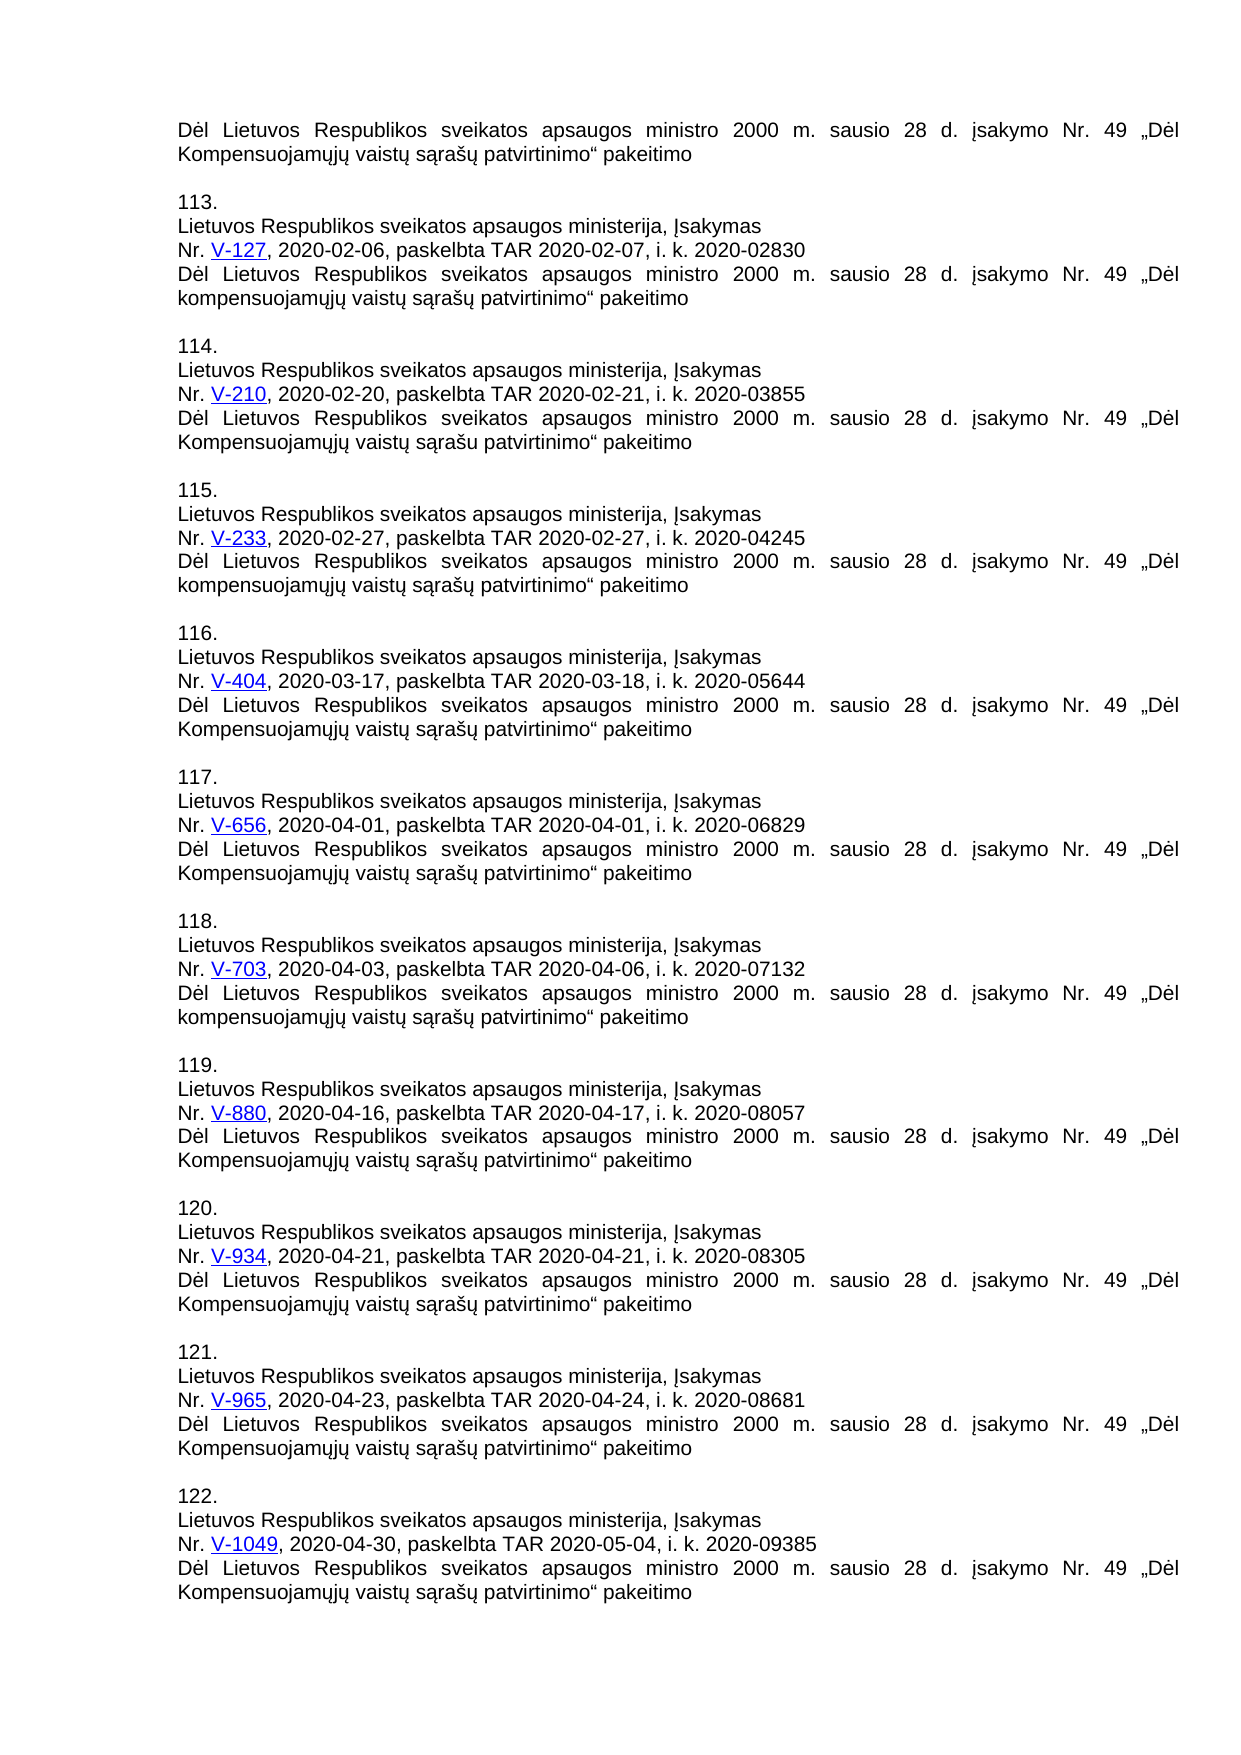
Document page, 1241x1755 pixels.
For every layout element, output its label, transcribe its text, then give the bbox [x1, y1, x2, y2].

text Nr. V-934, 2020-04-21, paskelbta TAR 2020-04-21, i. k. 2020-08305 [177, 1244, 1181, 1268]
text Dėl Lietuvos Respublikos sveikatos apsaugos ministro 2000 m. sausio 28 d. įsakymo Nr. 49 „Dėl Kompensuojamųjų vaistų sąrašų patvirtinimo“ pakeitimo [177, 837, 1181, 885]
text Dėl Lietuvos Respublikos sveikatos apsaugos ministro 2000 m. sausio 28 d. įsakymo Nr. 49 „Dėl Kompensuojamųjų vaistų sąrašų patvirtinimo“ pakeitimo [177, 118, 1181, 166]
text 113. [177, 190, 1181, 214]
text 117. [177, 765, 1181, 789]
text Nr. V-233, 2020-02-27, paskelbta TAR 2020-02-27, i. k. 2020-04245 [177, 525, 1181, 549]
text Dėl Lietuvos Respublikos sveikatos apsaugos ministro 2000 m. sausio 28 d. įsakymo Nr. 49 „Dėl Kompensuojamųjų vaistų sąrašų patvirtinimo“ pakeitimo [177, 1124, 1181, 1172]
text 120. [177, 1196, 1181, 1220]
text Nr. V-404, 2020-03-17, paskelbta TAR 2020-03-18, i. k. 2020-05644 [177, 669, 1181, 693]
text Nr. V-127, 2020-02-06, paskelbta TAR 2020-02-07, i. k. 2020-02830 [177, 238, 1181, 262]
text Dėl Lietuvos Respublikos sveikatos apsaugos ministro 2000 m. sausio 28 d. įsakymo Nr. 49 „Dėl Kompensuojamųjų vaistų sąrašų patvirtinimo“ pakeitimo [177, 693, 1181, 741]
text 119. [177, 1052, 1181, 1076]
text Dėl Lietuvos Respublikos sveikatos apsaugos ministro 2000 m. sausio 28 d. įsakymo Nr. 49 „Dėl kompensuojamųjų vaistų sąrašų patvirtinimo“ pakeitimo [177, 262, 1181, 310]
text Nr. V-210, 2020-02-20, paskelbta TAR 2020-02-21, i. k. 2020-03855 [177, 382, 1181, 406]
text Lietuvos Respublikos sveikatos apsaugos ministerija, Įsakymas [177, 1508, 1181, 1532]
text 118. [177, 909, 1181, 933]
text Dėl Lietuvos Respublikos sveikatos apsaugos ministro 2000 m. sausio 28 d. įsakymo Nr. 49 „Dėl kompensuojamųjų vaistų sąrašų patvirtinimo“ pakeitimo [177, 981, 1181, 1028]
text Nr. V-703, 2020-04-03, paskelbta TAR 2020-04-06, i. k. 2020-07132 [177, 957, 1181, 981]
text Lietuvos Respublikos sveikatos apsaugos ministerija, Įsakymas [177, 933, 1181, 957]
text Lietuvos Respublikos sveikatos apsaugos ministerija, Įsakymas [177, 1076, 1181, 1100]
text Nr. V-1049, 2020-04-30, paskelbta TAR 2020-05-04, i. k. 2020-09385 [177, 1532, 1181, 1556]
text Lietuvos Respublikos sveikatos apsaugos ministerija, Įsakymas [177, 1364, 1181, 1388]
text 122. [177, 1484, 1181, 1508]
text 115. [177, 477, 1181, 501]
text Dėl Lietuvos Respublikos sveikatos apsaugos ministro 2000 m. sausio 28 d. įsakymo Nr. 49 „Dėl Kompensuojamųjų vaistų sąrašų patvirtinimo“ pakeitimo [177, 1556, 1181, 1603]
text Lietuvos Respublikos sveikatos apsaugos ministerija, Įsakymas [177, 789, 1181, 813]
text Lietuvos Respublikos sveikatos apsaugos ministerija, Įsakymas [177, 645, 1181, 669]
text Dėl Lietuvos Respublikos sveikatos apsaugos ministro 2000 m. sausio 28 d. įsakymo Nr. 49 „Dėl Kompensuojamųjų vaistų sąrašų patvirtinimo“ pakeitimo [177, 1268, 1181, 1316]
text Lietuvos Respublikos sveikatos apsaugos ministerija, Įsakymas [177, 1220, 1181, 1244]
text Nr. V-880, 2020-04-16, paskelbta TAR 2020-04-17, i. k. 2020-08057 [177, 1100, 1181, 1124]
text 121. [177, 1340, 1181, 1364]
text Dėl Lietuvos Respublikos sveikatos apsaugos ministro 2000 m. sausio 28 d. įsakymo Nr. 49 „Dėl Kompensuojamųjų vaistų sąrašų patvirtinimo“ pakeitimo [177, 1412, 1181, 1460]
text 116. [177, 621, 1181, 645]
text Nr. V-656, 2020-04-01, paskelbta TAR 2020-04-01, i. k. 2020-06829 [177, 813, 1181, 837]
text Lietuvos Respublikos sveikatos apsaugos ministerija, Įsakymas [177, 214, 1181, 238]
text Nr. V-965, 2020-04-23, paskelbta TAR 2020-04-24, i. k. 2020-08681 [177, 1388, 1181, 1412]
text Dėl Lietuvos Respublikos sveikatos apsaugos ministro 2000 m. sausio 28 d. įsakymo Nr. 49 „Dėl Kompensuojamųjų vaistų sąrašu patvirtinimo“ pakeitimo [177, 406, 1181, 453]
text 114. [177, 334, 1181, 358]
text Dėl Lietuvos Respublikos sveikatos apsaugos ministro 2000 m. sausio 28 d. įsakymo Nr. 49 „Dėl kompensuojamųjų vaistų sąrašų patvirtinimo“ pakeitimo [177, 549, 1181, 597]
text Lietuvos Respublikos sveikatos apsaugos ministerija, Įsakymas [177, 358, 1181, 382]
text Lietuvos Respublikos sveikatos apsaugos ministerija, Įsakymas [177, 501, 1181, 525]
